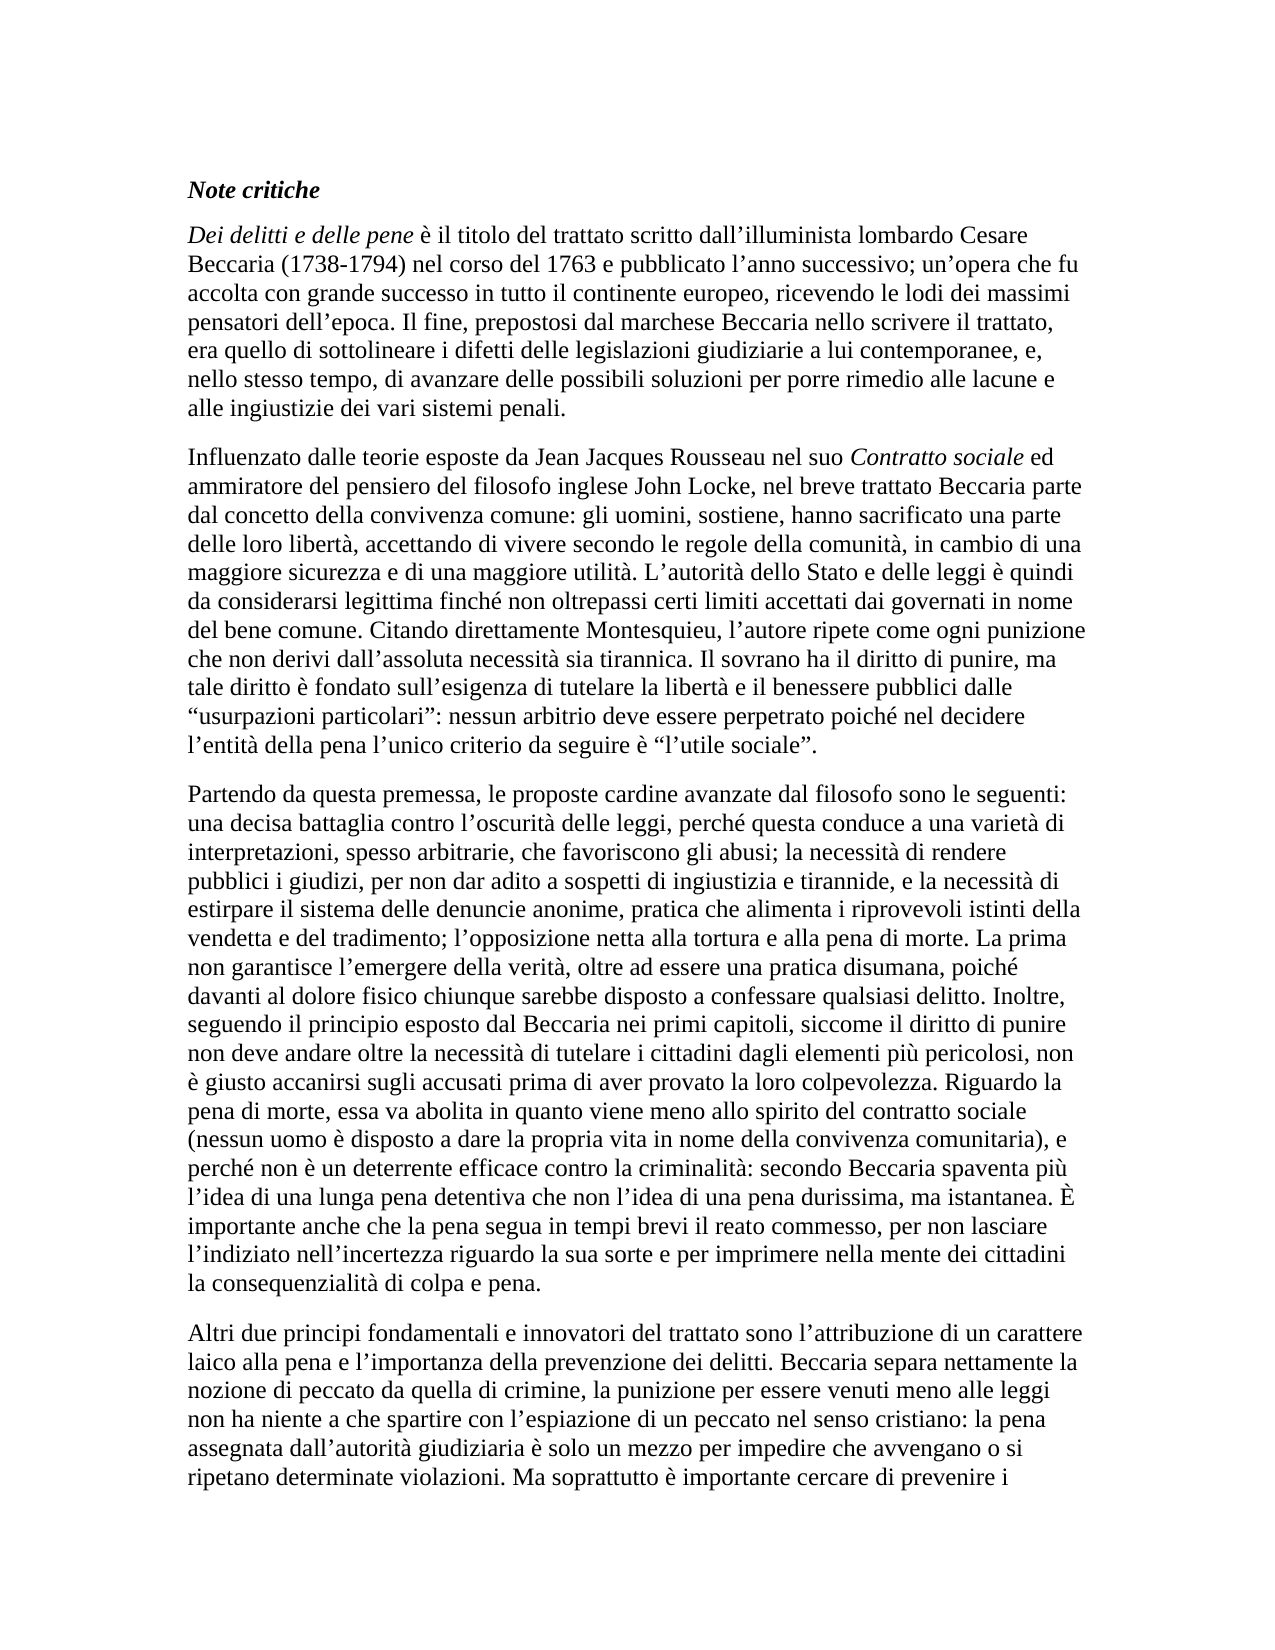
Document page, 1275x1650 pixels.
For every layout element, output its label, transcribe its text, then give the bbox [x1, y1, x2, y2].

subtitle Note critiche [187, 175, 1087, 204]
text Dei delitti e delle pene è il titolo del trattato scritto dall’illuminista lombardo Cesare Beccaria (1738-1794) nel corso del 1763 e pubblicato l’anno successivo; un’opera che fu accolta con grande successo in tutto il continente europeo, ricevendo le lodi dei massimi pensatori dell’epoca. Il fine, prepostosi dal marchese Beccaria nello scrivere il trattato, era quello di sottolineare i difetti delle legislazioni giudiziarie a lui contemporanee, e, nello stesso tempo, di avanzare delle possibili soluzioni per porre rimedio alle lacune e alle ingiustizie dei vari sistemi penali. [187, 220, 1087, 422]
text Partendo da questa premessa, le proposte cardine avanzate dal filosofo sono le seguenti: una decisa battaglia contro l’oscurità delle leggi, perché questa conduce a una varietà di interpretazioni, spesso arbitrarie, che favoriscono gli abusi; la necessità di rendere pubblici i giudizi, per non dar adito a sospetti di ingiustizia e tirannide, e la necessità di estirpare il sistema delle denuncie anonime, pratica che alimenta i riprovevoli istinti della vendetta e del tradimento; l’opposizione netta alla tortura e alla pena di morte. La prima non garantisce l’emergere della verità, oltre ad essere una pratica disumana, poiché davanti al dolore fisico chiunque sarebbe disposto a confessare qualsiasi delitto. Inoltre, seguendo il principio esposto dal Beccaria nei primi capitoli, siccome il diritto di punire non deve andare oltre la necessità di tutelare i cittadini dagli elementi più pericolosi, non è giusto accanirsi sugli accusati prima di aver provato la loro colpevolezza. Riguardo la pena di morte, essa va abolita in quanto viene meno allo spirito del contratto sociale (nessun uomo è disposto a dare la propria vita in nome della convivenza comunitaria), e perché non è un deterrente efficace contro la criminalità: secondo Beccaria spaventa più l’idea di una lunga pena detentiva che non l’idea di una pena durissima, ma istantanea. È importante anche che la pena segua in tempi brevi il reato commesso, per non lasciare l’indiziato nell’incertezza riguardo la sua sorte e per imprimere nella mente dei cittadini la consequenzialità di colpa e pena. [187, 779, 1087, 1297]
text Altri due principi fondamentali e innovatori del trattato sono l’attribuzione di un carattere laico alla pena e l’importanza della prevenzione dei delitti. Beccaria separa nettamente la nozione di peccato da quella di crimine, la punizione per essere venuti meno alle leggi non ha niente a che spartire con l’espiazione di un peccato nel senso cristiano: la pena assegnata dall’autorità giudiziaria è solo un mezzo per impedire che avvengano o si ripetano determinate violazioni. Ma soprattutto è importante cercare di prevenire i [187, 1318, 1087, 1490]
text Influenzato dalle teorie esposte da Jean Jacques Rousseau nel suo Contratto sociale ed ammiratore del pensiero del filosofo inglese John Locke, nel breve trattato Beccaria parte dal concetto della convivenza comune: gli uomini, sostiene, hanno sacrificato una parte delle loro libertà, accettando di vivere secondo le regole della comunità, in cambio di una maggiore sicurezza e di una maggiore utilità. L’autorità dello Stato e delle leggi è quindi da considerarsi legittima finché non oltrepassi certi limiti accettati dai governati in nome del bene comune. Citando direttamente Montesquieu, l’autore ripete come ogni punizione che non derivi dall’assoluta necessità sia tirannica. Il sovrano ha il diritto di punire, ma tale diritto è fondato sull’esigenza di tutelare la libertà e il benessere pubblici dalle “usurpazioni particolari”: nessun arbitrio deve essere perpetrato poiché nel decidere l’entità della pena l’unico criterio da seguire è “l’utile sociale”. [187, 442, 1087, 759]
